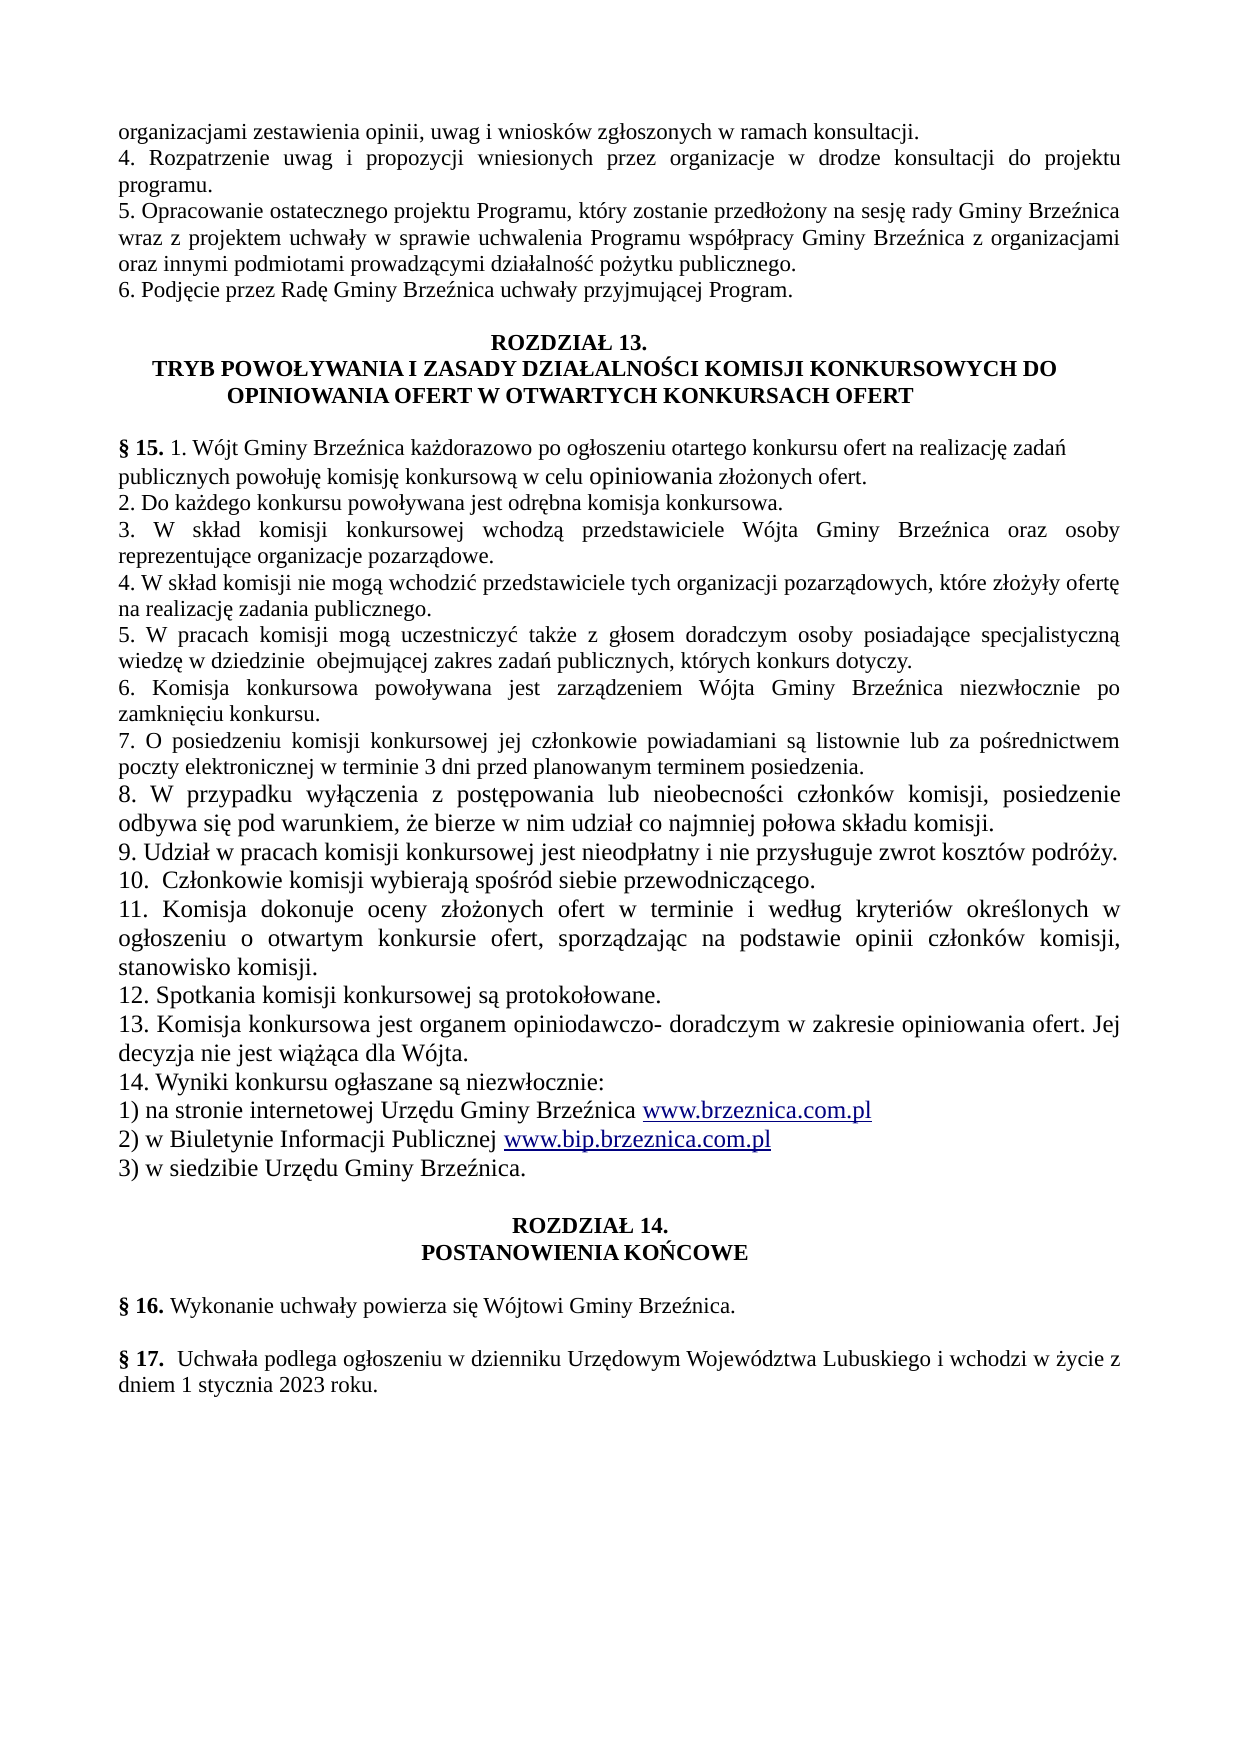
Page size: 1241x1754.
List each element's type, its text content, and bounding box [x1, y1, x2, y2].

text ROZDZIAŁ 13. [118, 329, 1122, 355]
text ROZDZIAŁ 14. [118, 1211, 1122, 1239]
text 10. Członkowie komisji wybierają spośród siebie przewodniczącego. [118, 866, 1122, 894]
text POSTANOWIENIA KOŃCOWE [118, 1239, 1122, 1266]
text 12. Spotkania komisji konkursowej są protokołowane. [118, 981, 1122, 1009]
text 4. Rozpatrzenie uwag i propozycji wniesionych przez organizacje w drodze konsultacji do projektu programu. [118, 144, 1122, 197]
list w siedzibie Urzędu Gminy Brzeźnica. [118, 1153, 1122, 1182]
text 2. Do każdego konkursu powoływana jest odrębna komisja konkursowa. [118, 489, 1122, 516]
list w Biuletynie Informacji Publicznej www.bip.brzeznica.com.pl [118, 1124, 1122, 1153]
text OPINIOWANIA OFERT W OTWARTYCH KONKURSACH OFERT [118, 382, 1122, 408]
text TRYB POWOŁYWANIA I ZASADY DZIAŁALNOŚCI KOMISJI KONKURSOWYCH DO [118, 355, 1122, 382]
text 14. Wyniki konkursu ogłaszane są niezwłocznie: [118, 1067, 1122, 1096]
text 13. Komisja konkursowa jest organem opiniodawczo- doradczym w zakresie opiniowania ofert. Jej decyzja nie jest wiążąca dla Wójta. [118, 1009, 1122, 1067]
text § 16. Wykonanie uchwały powierza się Wójtowi Gminy Brzeźnica. [118, 1292, 1122, 1318]
text organizacjami zestawienia opinii, uwag i wniosków zgłoszonych w ramach konsultacji. [118, 118, 1122, 144]
text § 17. Uchwała podlega ogłoszeniu w dzienniku Urzędowym Województwa Lubuskiego i wchodzi w życie z dniem 1 stycznia 2023 roku. [118, 1345, 1122, 1397]
text 7. O posiedzeniu komisji konkursowej jej członkowie powiadamiani są listownie lub za pośrednictwem poczty elektronicznej w terminie 3 dni przed planowanym terminem posiedzenia. [118, 727, 1122, 779]
text 5. Opracowanie ostatecznego projektu Programu, który zostanie przedłożony na sesję rady Gminy Brzeźnica wraz z projektem uchwały w sprawie uchwalenia Programu współpracy Gminy Brzeźnica z organizacjami oraz innymi podmiotami prowadzącymi działalność pożytku publicznego. [118, 197, 1122, 276]
text 6. Podjęcie przez Radę Gminy Brzeźnica uchwały przyjmującej Program. [118, 276, 1122, 303]
text 11. Komisja dokonuje oceny złożonych ofert w terminie i według kryteriów określonych w ogłoszeniu o otwartym konkursie ofert, sporządzając na podstawie opinii członków komisji, stanowisko komisji. [118, 894, 1122, 981]
text 9. Udział w pracach komisji konkursowej jest nieodpłatny i nie przysługuje zwrot kosztów podróży. [118, 837, 1122, 866]
text 3. W skład komisji konkursowej wchodzą przedstawiciele Wójta Gminy Brzeźnica oraz osoby reprezentujące organizacje pozarządowe. [118, 516, 1122, 568]
text 4. W skład komisji nie mogą wchodzić przedstawiciele tych organizacji pozarządowych, które złożyły ofertę na realizację zadania publicznego. [118, 568, 1122, 621]
text § 15. 1. Wójt Gminy Brzeźnica każdorazowo po ogłoszeniu otartego konkursu ofert na realizację zadań publicznych powołuję komisję konkursową w celu opiniowania złożonych ofert. [118, 434, 1122, 489]
text 8. W przypadku wyłączenia z postępowania lub nieobecności członków komisji, posiedzenie odbywa się pod warunkiem, że bierze w nim udział co najmniej połowa składu komisji. [118, 779, 1122, 837]
text 6. Komisja konkursowa powoływana jest zarządzeniem Wójta Gminy Brzeźnica niezwłocznie po zamknięciu konkursu. [118, 674, 1122, 727]
list na stronie internetowej Urzędu Gminy Brzeźnica www.brzeznica.com.pl [118, 1096, 1122, 1124]
text 5. W pracach komisji mogą uczestniczyć także z głosem doradczym osoby posiadające specjalistyczną wiedzę w dziedzinie obejmującej zakres zadań publicznych, których konkurs dotyczy. [118, 621, 1122, 674]
